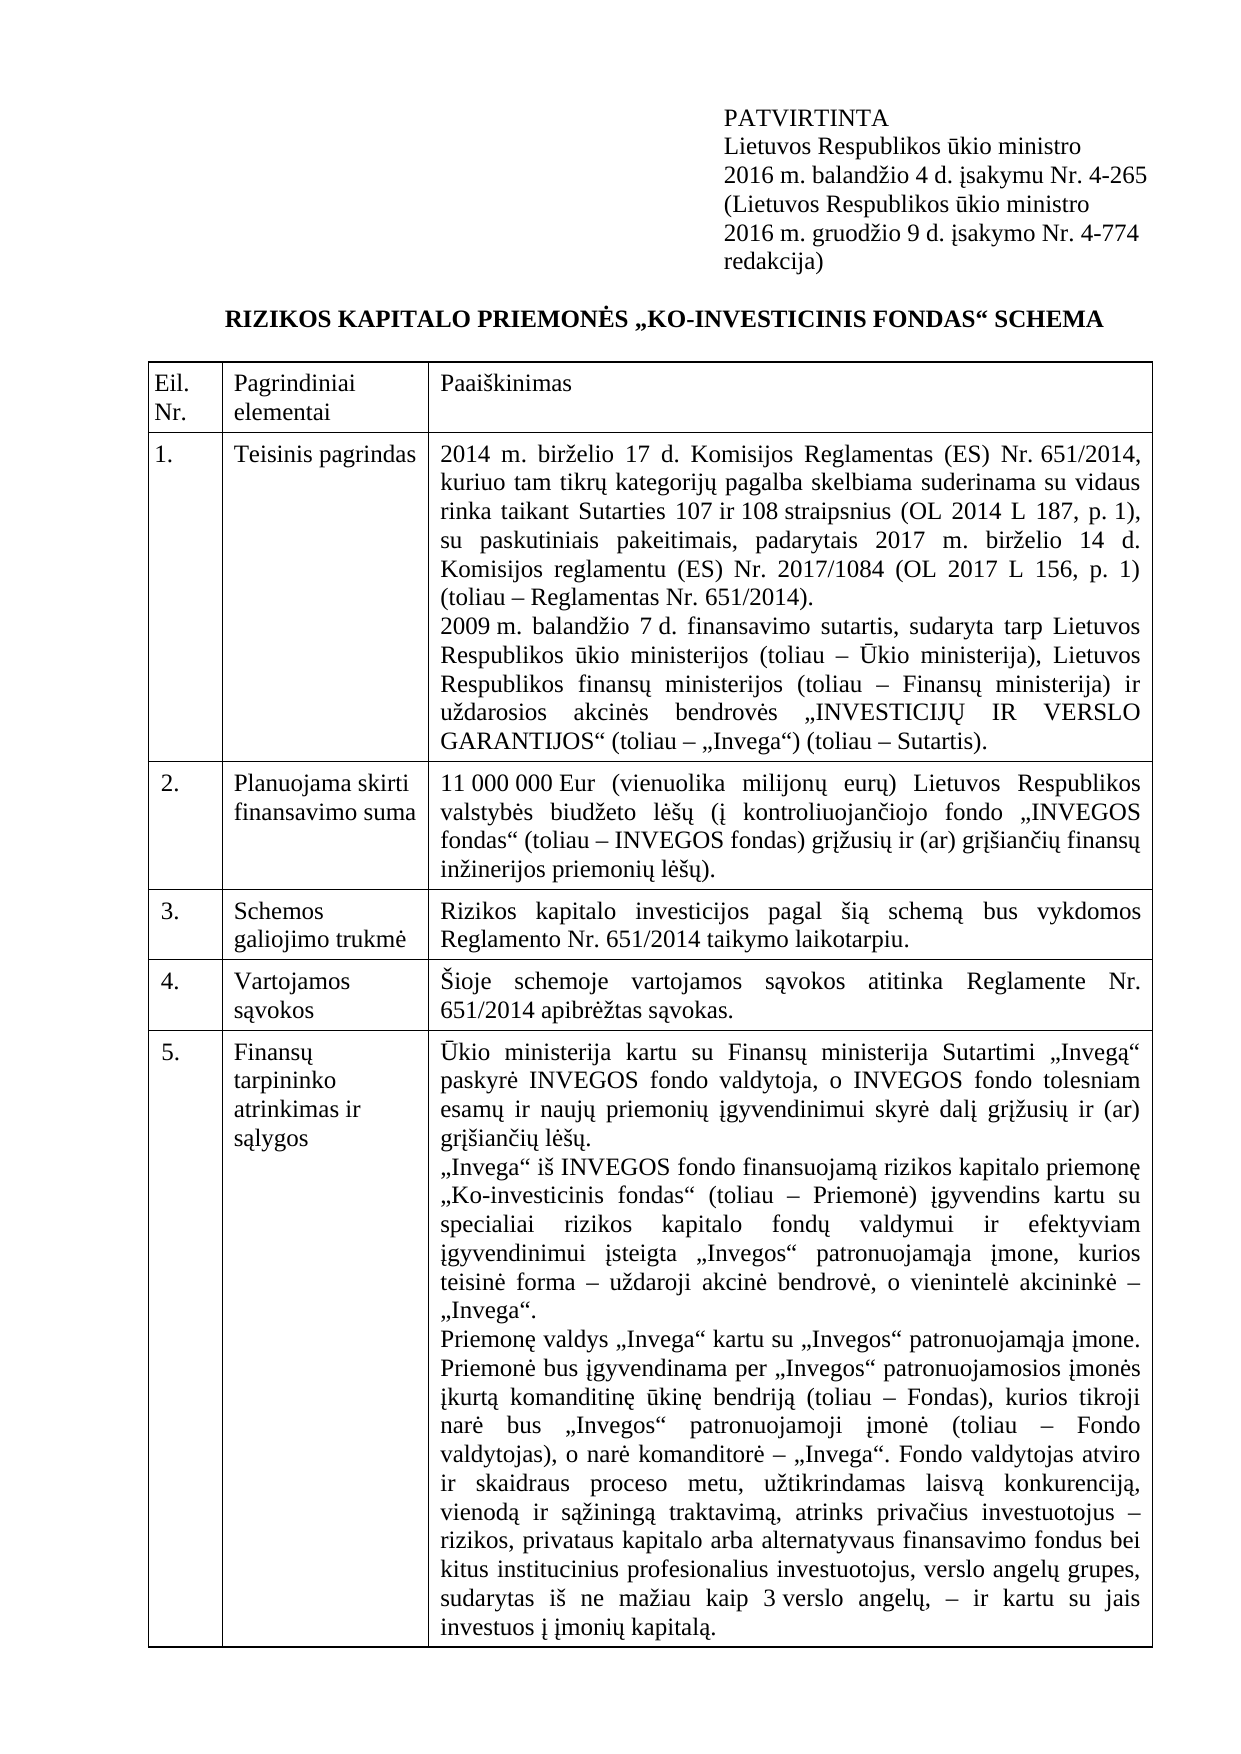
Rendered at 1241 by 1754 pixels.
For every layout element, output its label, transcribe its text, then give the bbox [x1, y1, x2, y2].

text (Lietuvos Respublikos ūkio ministro [724, 189, 1181, 218]
table_cell 2. [149, 762, 222, 889]
text 2016 m. balandžio 4 d. įsakymu Nr. 4-265 [724, 160, 1181, 189]
table_cell Planuojama skirti finansavimo suma [223, 762, 428, 889]
table_header Paaiškinimas [429, 363, 1152, 432]
table_cell 1. [149, 433, 222, 761]
text 2016 m. gruodžio 9 d. įsakymo Nr. 4-774 redakcija) [724, 218, 1181, 275]
table_cell Rizikos kapitalo investicijos pagal šią schemą bus vykdomos Reglamento Nr. 651/2014 taikymo laikotarpiu. [429, 890, 1152, 959]
table_cell Finansų tarpininko atrinkimas ir sąlygos [223, 1031, 428, 1646]
text PATVIRTINTA [724, 103, 1181, 131]
table_cell 2014 m. birželio 17 d. Komisijos Reglamentas (ES) Nr. 651/2014, kuriuo tam tikrų kategorijų pagalba skelbiama suderinama su vidaus rinka taikant Sutarties 107 ir 108 straipsnius (OL 2014 L 187, p. 1), su paskutiniais pakeitimais, padarytais 2017 m. birželio 14 d. Komisijos reglamentu (ES) Nr. 2017/1084 (OL 2017 L 156, p. 1) (toliau – Reglamentas Nr. 651/2014). 2009 m. balandžio 7 d. finansavimo sutartis, sudaryta tarp Lietuvos Respublikos ūkio ministerijos (toliau – Ūkio ministerija), Lietuvos Respublikos finansų ministerijos (toliau – Finansų ministerija) ir uždarosios akcinės bendrovės „INVESTICIJŲ IR VERSLO GARANTIJOS“ (toliau – „Invega“) (toliau – Sutartis). [429, 433, 1152, 761]
table_cell 4. [149, 960, 222, 1030]
text RIZIKOS KAPITALO PRIEMONĖS „KO-INVESTICINIS FONDAS“ SCHEMA [148, 304, 1181, 333]
table_cell Teisinis pagrindas [223, 433, 428, 761]
table_cell Vartojamos sąvokos [223, 960, 428, 1030]
table_cell Šioje schemoje vartojamos sąvokos atitinka Reglamente Nr. 651/2014 apibrėžtas sąvokas. [429, 960, 1152, 1030]
table_cell 3. [149, 890, 222, 959]
table_cell Schemos galiojimo trukmė [223, 890, 428, 959]
table_header Pagrindiniai elementai [223, 363, 428, 432]
table_cell 5. [149, 1031, 222, 1646]
table_header Eil. Nr. [149, 363, 222, 432]
table_cell Ūkio ministerija kartu su Finansų ministerija Sutartimi „Invegą“ paskyrė INVEGOS fondo valdytoja, o INVEGOS fondo tolesniam esamų ir naujų priemonių įgyvendinimui skyrė dalį grįžusių ir (ar) grįšiančių lėšų. „Invega“ iš INVEGOS fondo finansuojamą rizikos kapitalo priemonę „Ko-investicinis fondas“ (toliau – Priemonė) įgyvendins kartu su specialiai rizikos kapitalo fondų valdymui ir efektyviam įgyvendinimui įsteigta „Invegos“ patronuojamąja įmone, kurios teisinė forma – uždaroji akcinė bendrovė, o vienintelė akcininkė – „Invega“. Priemonę valdys „Invega“ kartu su „Invegos“ patronuojamąja įmone. Priemonė bus įgyvendinama per „Invegos“ patronuojamosios įmonės įkurtą komanditinę ūkinę bendriją (toliau – Fondas), kurios tikroji narė bus „Invegos“ patronuojamoji įmonė (toliau – Fondo valdytojas), o narė komanditorė – „Invega“. Fondo valdytojas atviro ir skaidraus proceso metu, užtikrindamas laisvą konkurenciją, vienodą ir sąžiningą traktavimą, atrinks privačius investuotojus – rizikos, privataus kapitalo arba alternatyvaus finansavimo fondus bei kitus institucinius profesionalius investuotojus, verslo angelų grupes, sudarytas iš ne mažiau kaip 3 verslo angelų, – ir kartu su jais investuos į įmonių kapitalą. [429, 1031, 1152, 1646]
table_cell 11 000 000 Eur (vienuolika milijonų eurų) Lietuvos Respublikos valstybės biudžeto lėšų (į kontroliuojančiojo fondo „INVEGOS fondas“ (toliau – INVEGOS fondas) grįžusių ir (ar) grįšiančių finansų inžinerijos priemonių lėšų). [429, 762, 1152, 889]
text Lietuvos Respublikos ūkio ministro [724, 131, 1181, 160]
